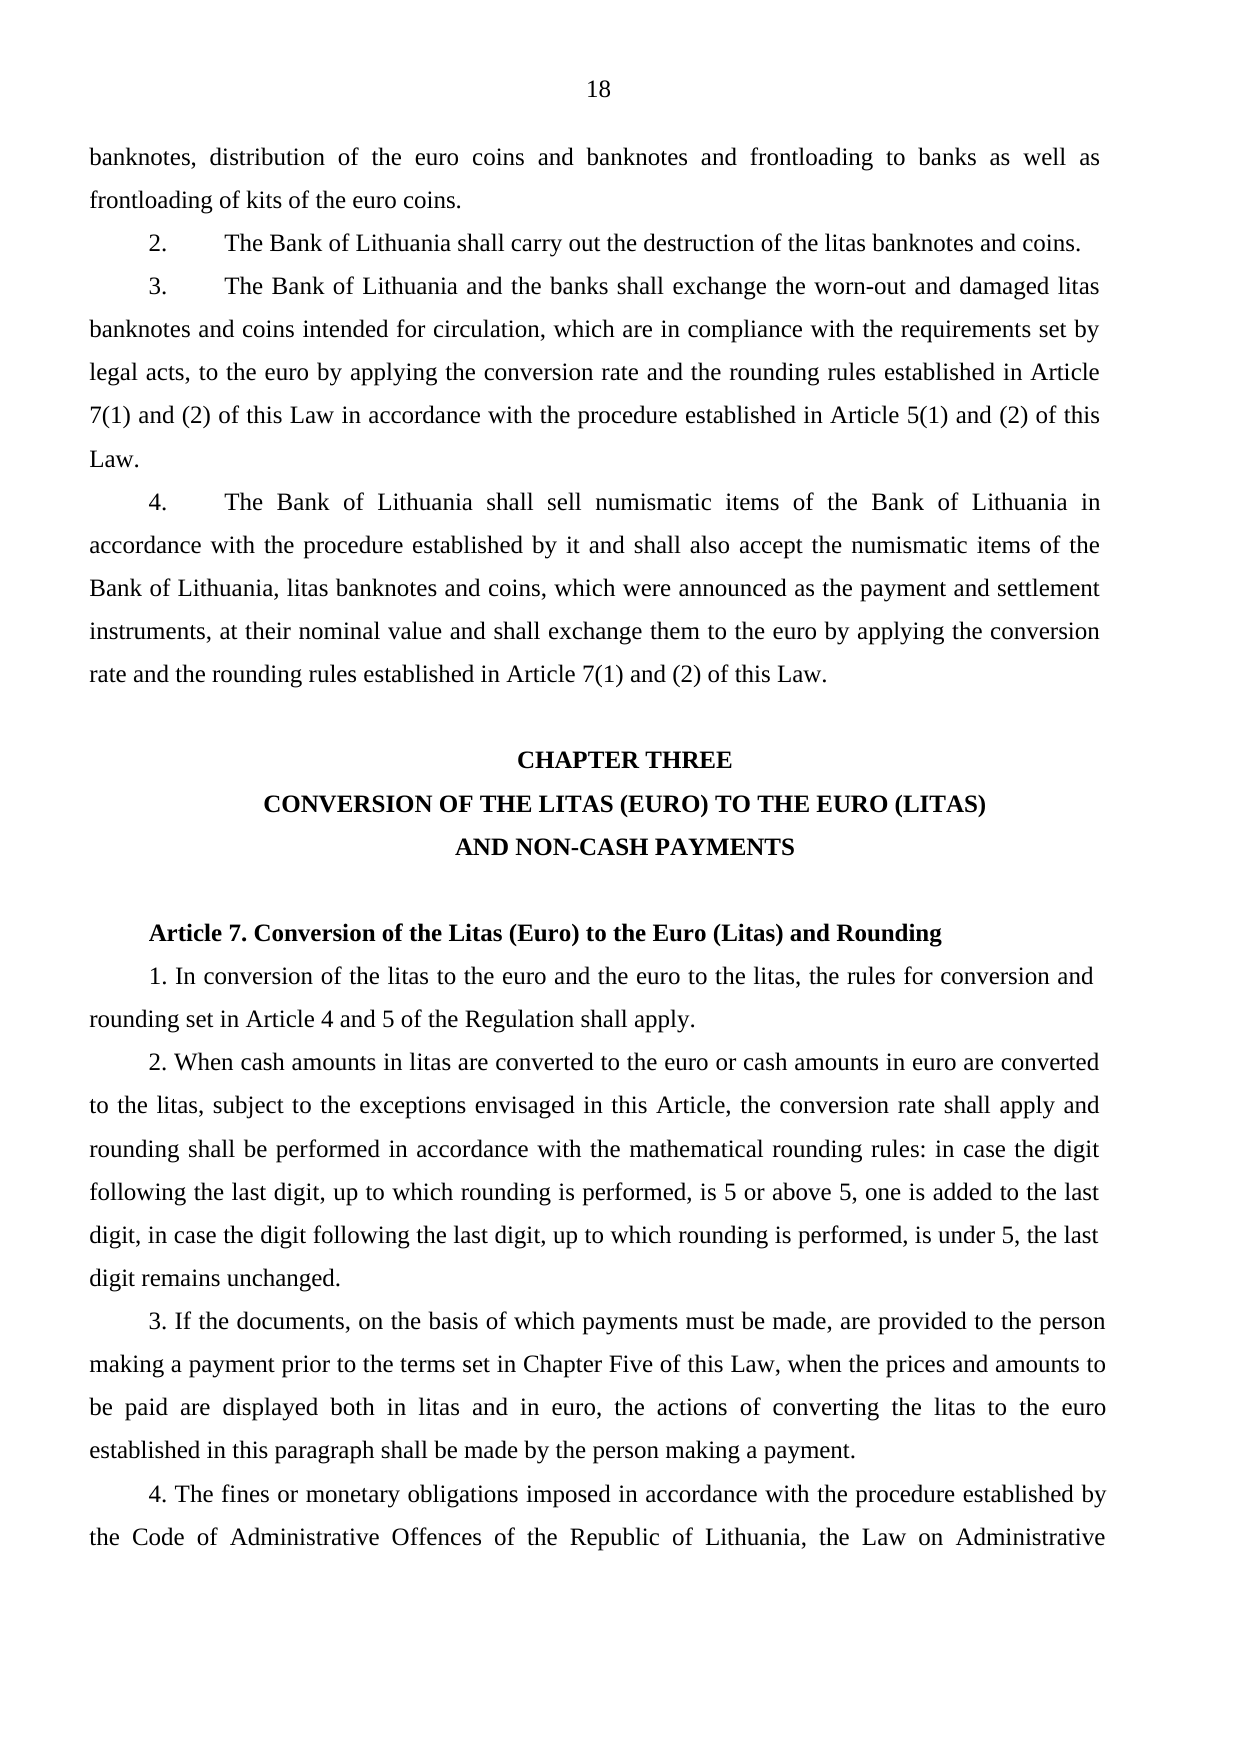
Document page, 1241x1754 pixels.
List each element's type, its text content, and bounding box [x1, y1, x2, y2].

text AND NON-CASH PAYMENTS [89, 832, 1101, 861]
text 3. If the documents, on the basis of which payments must be made, are provided to the person making a payment prior to the terms set in Chapter Five of this Law, when the prices and amounts to be paid are displayed both in litas and in euro, the actions of converting the litas to the euro established in this paragraph shall be made by the person making a payment. [89, 1306, 1107, 1464]
text CHAPTER THREE [89, 746, 1101, 774]
text Article 7. Conversion of the Litas (Euro) to the Euro (Litas) and Rounding [89, 918, 1186, 947]
text 2. The Bank of Lithuania shall carry out the destruction of the litas banknotes and coins. [89, 228, 1101, 257]
text 2. When cash amounts in litas are converted to the euro or cash amounts in euro are converted to the litas, subject to the exceptions envisaged in this Article, the conversion rate shall apply and rounding shall be performed in accordance with the mathematical rounding rules: in case the digit following the last digit, up to which rounding is performed, is 5 or above 5, one is added to the last digit, in case the digit following the last digit, up to which rounding is performed, is under 5, the last digit remains unchanged. [89, 1047, 1101, 1292]
text 4. The Bank of Lithuania shall sell numismatic items of the Bank of Lithuania in accordance with the procedure established by it and shall also accept the numismatic items of the Bank of Lithuania, litas banknotes and coins, which were announced as the payment and settlement instruments, at their nominal value and shall exchange them to the euro by applying the conversion rate and the rounding rules established in Article 7(1) and (2) of this Law. [89, 487, 1101, 688]
text CONVERSION OF THE LITAS (EURO) TO THE EURO (LITAS) [89, 789, 1101, 817]
text 4. The fines or monetary obligations imposed in accordance with the procedure established by the Code of Administrative Offences of the Republic of Lithuania, the Law on Administrative [89, 1479, 1107, 1551]
text banknotes, distribution of the euro coins and banknotes and frontloading to banks as well as frontloading of kits of the euro coins. [89, 142, 1101, 214]
text 3. The Bank of Lithuania and the banks shall exchange the worn-out and damaged litas banknotes and coins intended for circulation, which are in compliance with the requirements set by legal acts, to the euro by applying the conversion rate and the rounding rules established in Article 7(1) and (2) of this Law in accordance with the procedure established in Article 5(1) and (2) of this Law. [89, 271, 1101, 472]
text 1. In conversion of the litas to the euro and the euro to the litas, the rules for conversion and rounding set in Article 4 and 5 of the Regulation shall apply. [89, 961, 1095, 1033]
